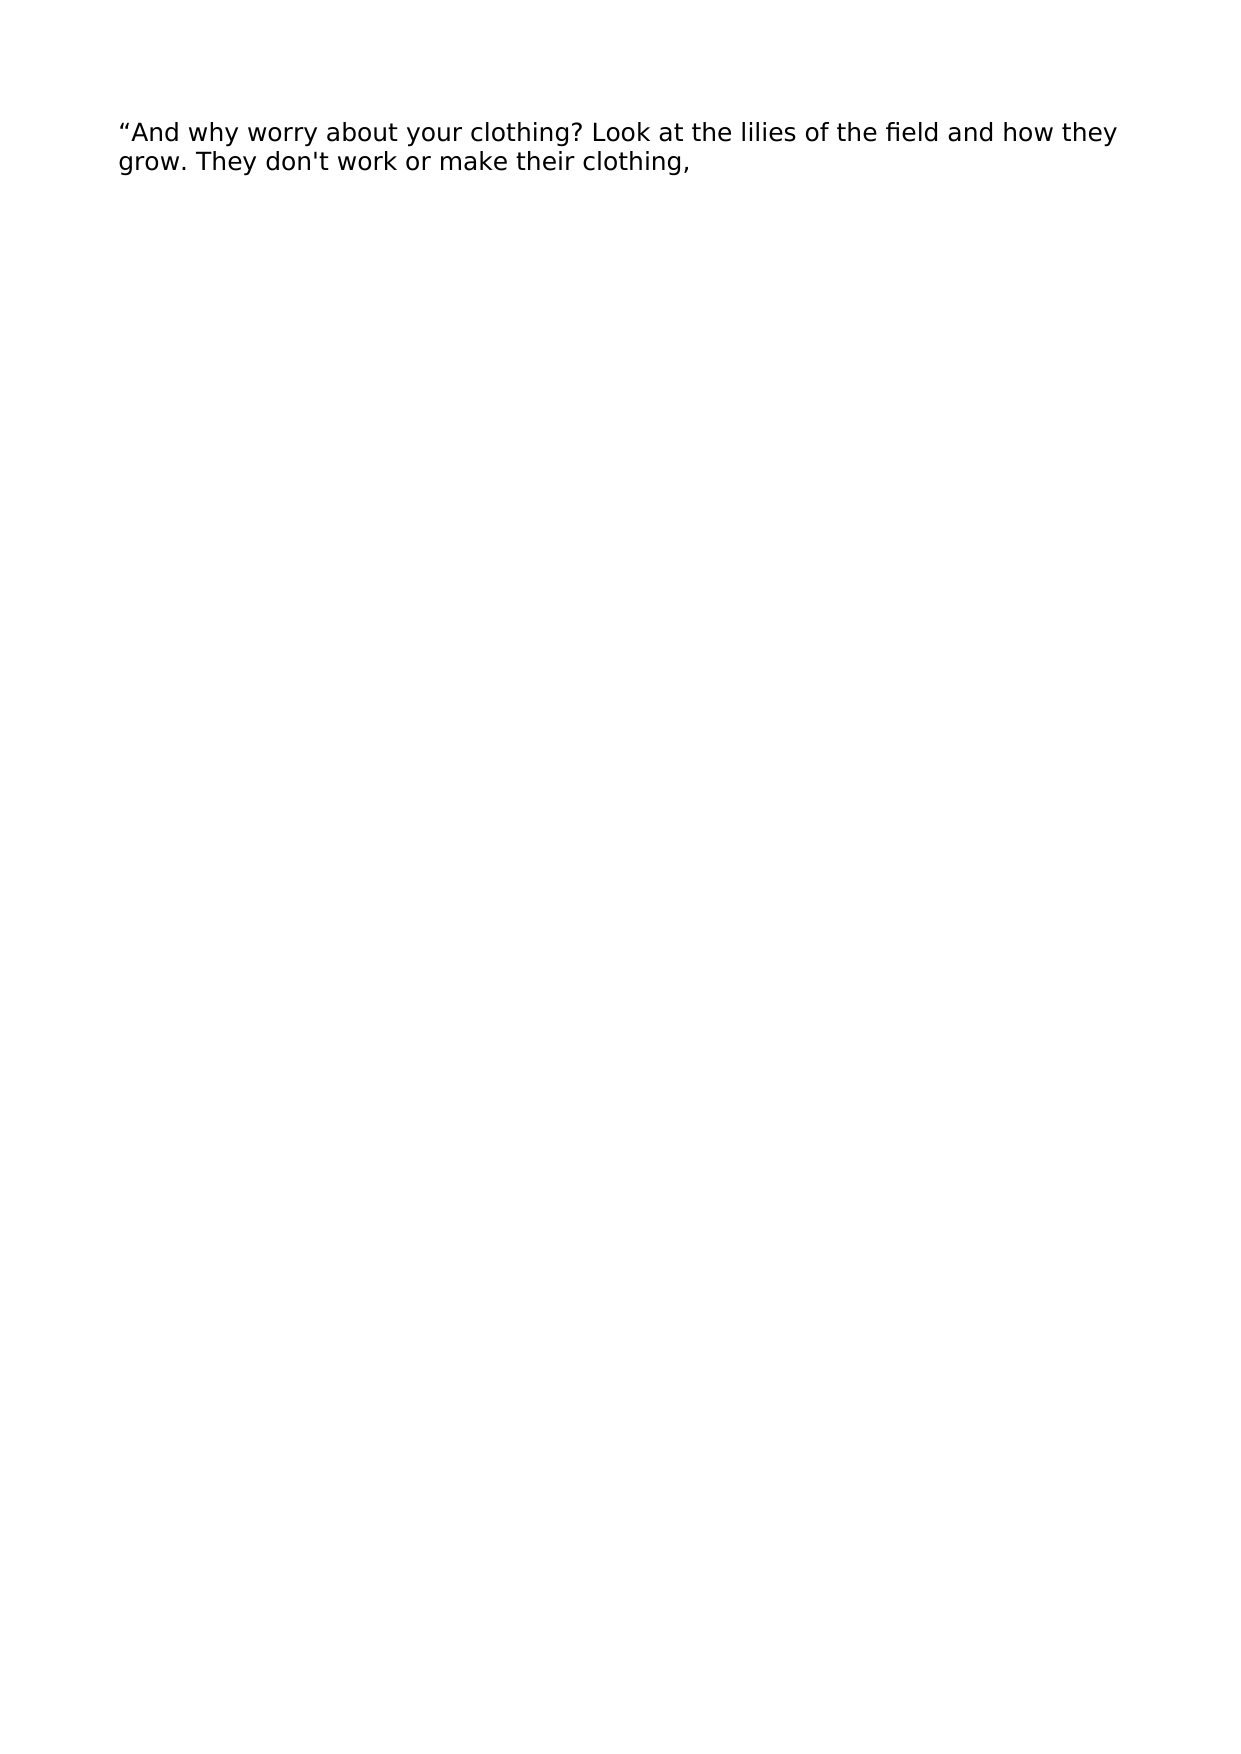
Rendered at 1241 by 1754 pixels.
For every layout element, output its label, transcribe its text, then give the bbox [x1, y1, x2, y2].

text “And why worry about your clothing? Look at the lilies of the field and how they grow. They don't work or make their clothing, [118, 118, 1122, 176]
